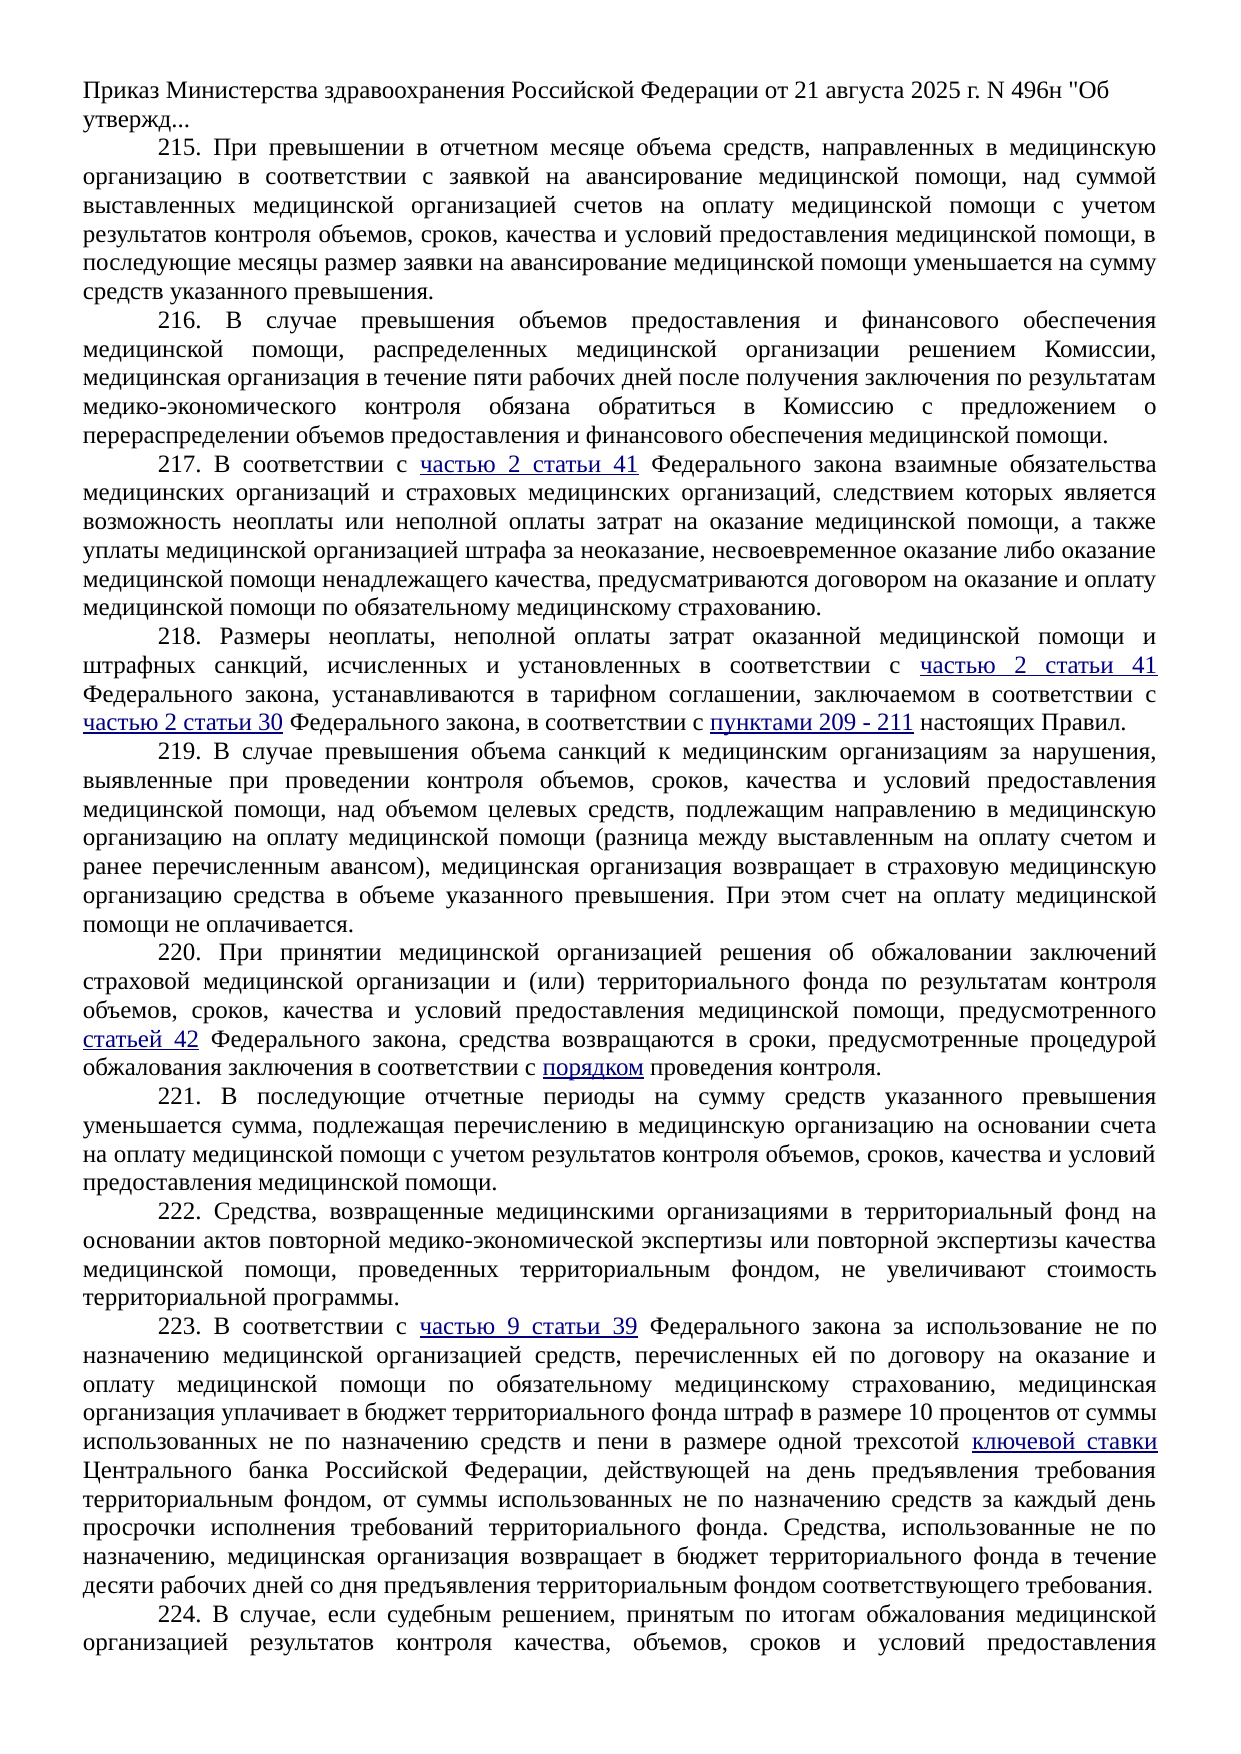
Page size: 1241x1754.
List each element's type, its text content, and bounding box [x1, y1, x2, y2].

text 220. При принятии медицинской организацией решения об обжаловании заключений страховой медицинской организации и (или) территориального фонда по результатам контроля объемов, сроков, качества и условий предоставления медицинской помощи, предусмотренного статьей 42 Федерального закона, средства возвращаются в сроки, предусмотренные процедурой обжалования заключения в соответствии с порядком проведения контроля. [83, 937, 1157, 1081]
text 224. В случае, если судебным решением, принятым по итогам обжалования медицинской организацией результатов контроля качества, объемов, сроков и условий предоставления [83, 1599, 1157, 1656]
text 218. Размеры неоплаты, неполной оплаты затрат оказанной медицинской помощи и штрафных санкций, исчисленных и установленных в соответствии с частью 2 статьи 41 Федерального закона, устанавливаются в тарифном соглашении, заключаемом в соответствии с частью 2 статьи 30 Федерального закона, в соответствии с пунктами 209 - 211 настоящих Правил. [83, 621, 1157, 736]
text 215. При превышении в отчетном месяце объема средств, направленных в медицинскую организацию в соответствии с заявкой на авансирование медицинской помощи, над суммой выставленных медицинской организацией счетов на оплату медицинской помощи с учетом результатов контроля объемов, сроков, качества и условий предоставления медицинской помощи, в последующие месяцы размер заявки на авансирование медицинской помощи уменьшается на сумму средств указанного превышения. [83, 132, 1157, 305]
text 222. Средства, возвращенные медицинскими организациями в территориальный фонд на основании актов повторной медико-экономической экспертизы или повторной экспертизы качества медицинской помощи, проведенных территориальным фондом, не увеличивают стоимость территориальной программы. [83, 1196, 1157, 1311]
text 216. В случае превышения объемов предоставления и финансового обеспечения медицинской помощи, распределенных медицинской организации решением Комиссии, медицинская организация в течение пяти рабочих дней после получения заключения по результатам медико-экономического контроля обязана обратиться в Комиссию с предложением о перераспределении объемов предоставления и финансового обеспечения медицинской помощи. [83, 305, 1157, 449]
text 223. В соответствии с частью 9 статьи 39 Федерального закона за использование не по назначению медицинской организацией средств, перечисленных ей по договору на оказание и оплату медицинской помощи по обязательному медицинскому страхованию, медицинская организация уплачивает в бюджет территориального фонда штраф в размере 10 процентов от суммы использованных не по назначению средств и пени в размере одной трехсотой ключевой ставки Центрального банка Российской Федерации, действующей на день предъявления требования территориальным фондом, от суммы использованных не по назначению средств за каждый день просрочки исполнения требований территориального фонда. Средства, использованные не по назначению, медицинская организация возвращает в бюджет территориального фонда в течение десяти рабочих дней со дня предъявления территориальным фондом соответствующего требования. [83, 1311, 1157, 1599]
text 217. В соответствии с частью 2 статьи 41 Федерального закона взаимные обязательства медицинских организаций и страховых медицинских организаций, следствием которых является возможность неоплаты или неполной оплаты затрат на оказание медицинской помощи, а также уплаты медицинской организацией штрафа за неоказание, несвоевременное оказание либо оказание медицинской помощи ненадлежащего качества, предусматриваются договором на оказание и оплату медицинской помощи по обязательному медицинскому страхованию. [83, 449, 1157, 621]
text 221. В последующие отчетные периоды на сумму средств указанного превышения уменьшается сумма, подлежащая перечислению в медицинскую организацию на основании счета на оплату медицинской помощи с учетом результатов контроля объемов, сроков, качества и условий предоставления медицинской помощи. [83, 1081, 1157, 1196]
text 219. В случае превышения объема санкций к медицинским организациям за нарушения, выявленные при проведении контроля объемов, сроков, качества и условий предоставления медицинской помощи, над объемом целевых средств, подлежащим направлению в медицинскую организацию на оплату медицинской помощи (разница между выставленным на оплату счетом и ранее перечисленным авансом), медицинская организация возвращает в страховую медицинскую организацию средства в объеме указанного превышения. При этом счет на оплату медицинской помощи не оплачивается. [83, 736, 1157, 937]
